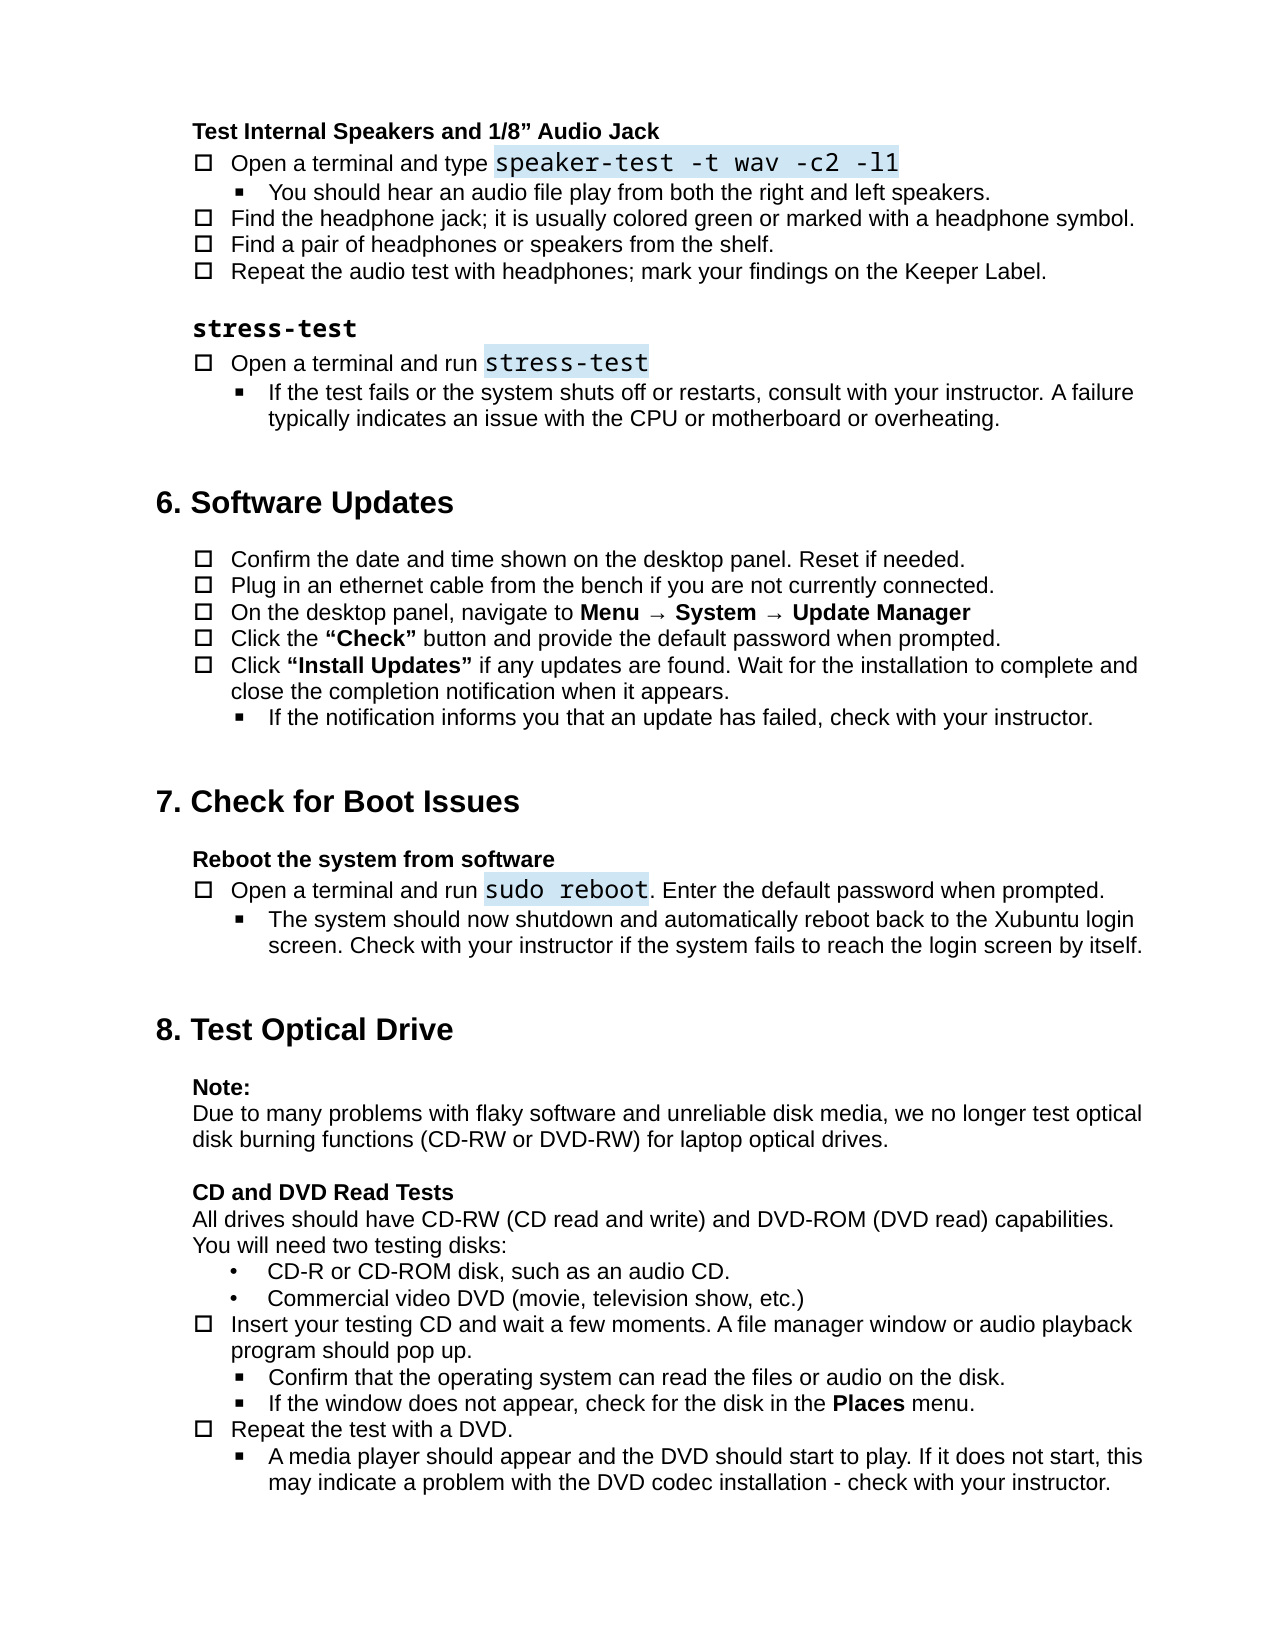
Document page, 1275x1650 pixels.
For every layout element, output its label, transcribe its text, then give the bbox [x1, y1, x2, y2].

list Confirm that the operating system can read the files or audio on the disk. [231, 1364, 1157, 1390]
list Click the “Check” button and provide the default password when prompted. [193, 625, 1157, 652]
list Software Updates [156, 484, 1157, 520]
list If the test fails or the system shuts off or restarts, consult with your instructor. A failure typically indicates an issue with the CPU or motherboard or overheating. [231, 378, 1157, 431]
list Repeat the test with a DVD. [193, 1416, 1157, 1443]
list Check for Boot Issues [156, 783, 1157, 819]
text You will need two testing disks: [192, 1232, 1157, 1258]
list If the window does not appear, check for the disk in the Places menu. [231, 1390, 1157, 1416]
list A media player should appear and the DVD should start to play. If it does not start, this may indicate a problem with the DVD codec installation - check with your instructor. [231, 1443, 1157, 1495]
list Confirm the date and time shown on the desktop panel. Reset if needed. [193, 546, 1157, 572]
list Commercial video DVD (movie, television show, etc.) [229, 1284, 1157, 1311]
list Due to many problems with flaky software and unreliable disk media, we no longer test optical disk burning functions (CD-RW or DVD-RW) for laptop optical drives. [154, 1100, 1157, 1153]
list Find a pair of headphones or speakers from the shelf. [193, 231, 1157, 258]
list stress-test [154, 310, 1157, 344]
list Repeat the audio test with headphones; mark your findings on the Keeper Label. [193, 258, 1157, 284]
list Test Optical Drive [156, 1011, 1157, 1047]
list Open a terminal and type speaker-test -t wav -c2 -l1 [193, 144, 1157, 178]
list You should hear an audio file play from both the right and left speakers. [231, 178, 1157, 205]
list CD-R or CD-ROM disk, such as an audio CD. [229, 1258, 1157, 1284]
list Find the headphone jack; it is usually colored green or marked with a headphone symbol. [193, 205, 1157, 231]
list CD and DVD Read Tests [154, 1179, 1157, 1206]
list The system should now shutdown and automatically reboot back to the Xubuntu login screen. Check with your instructor if the system fails to reach the login screen by itself. [231, 906, 1157, 959]
list Insert your testing CD and wait a few moments. A file manager window or audio playback program should pop up. [193, 1311, 1157, 1364]
list All drives should have CD-RW (CD read and write) and DVD-ROM (DVD read) capabilities. [154, 1206, 1157, 1232]
list Click “Install Updates” if any updates are found. Wait for the installation to complete and close the completion notification when it appears. [193, 652, 1157, 704]
list Plug in an ethernet cable from the bench if you are not currently connected. [193, 572, 1157, 599]
list If the notification informs you that an update has failed, check with your instructor. [231, 704, 1157, 731]
list Open a terminal and run stress-test [193, 344, 1157, 378]
list Open a terminal and run sudo reboot. Enter the default password when prompted. [193, 872, 1157, 906]
list Note: [154, 1074, 1157, 1100]
list Reboot the system from software [154, 846, 1157, 872]
list On the desktop panel, navigate to Menu → System → Update Manager [193, 599, 1157, 625]
list Test Internal Speakers and 1/8” Audio Jack [154, 118, 1157, 144]
